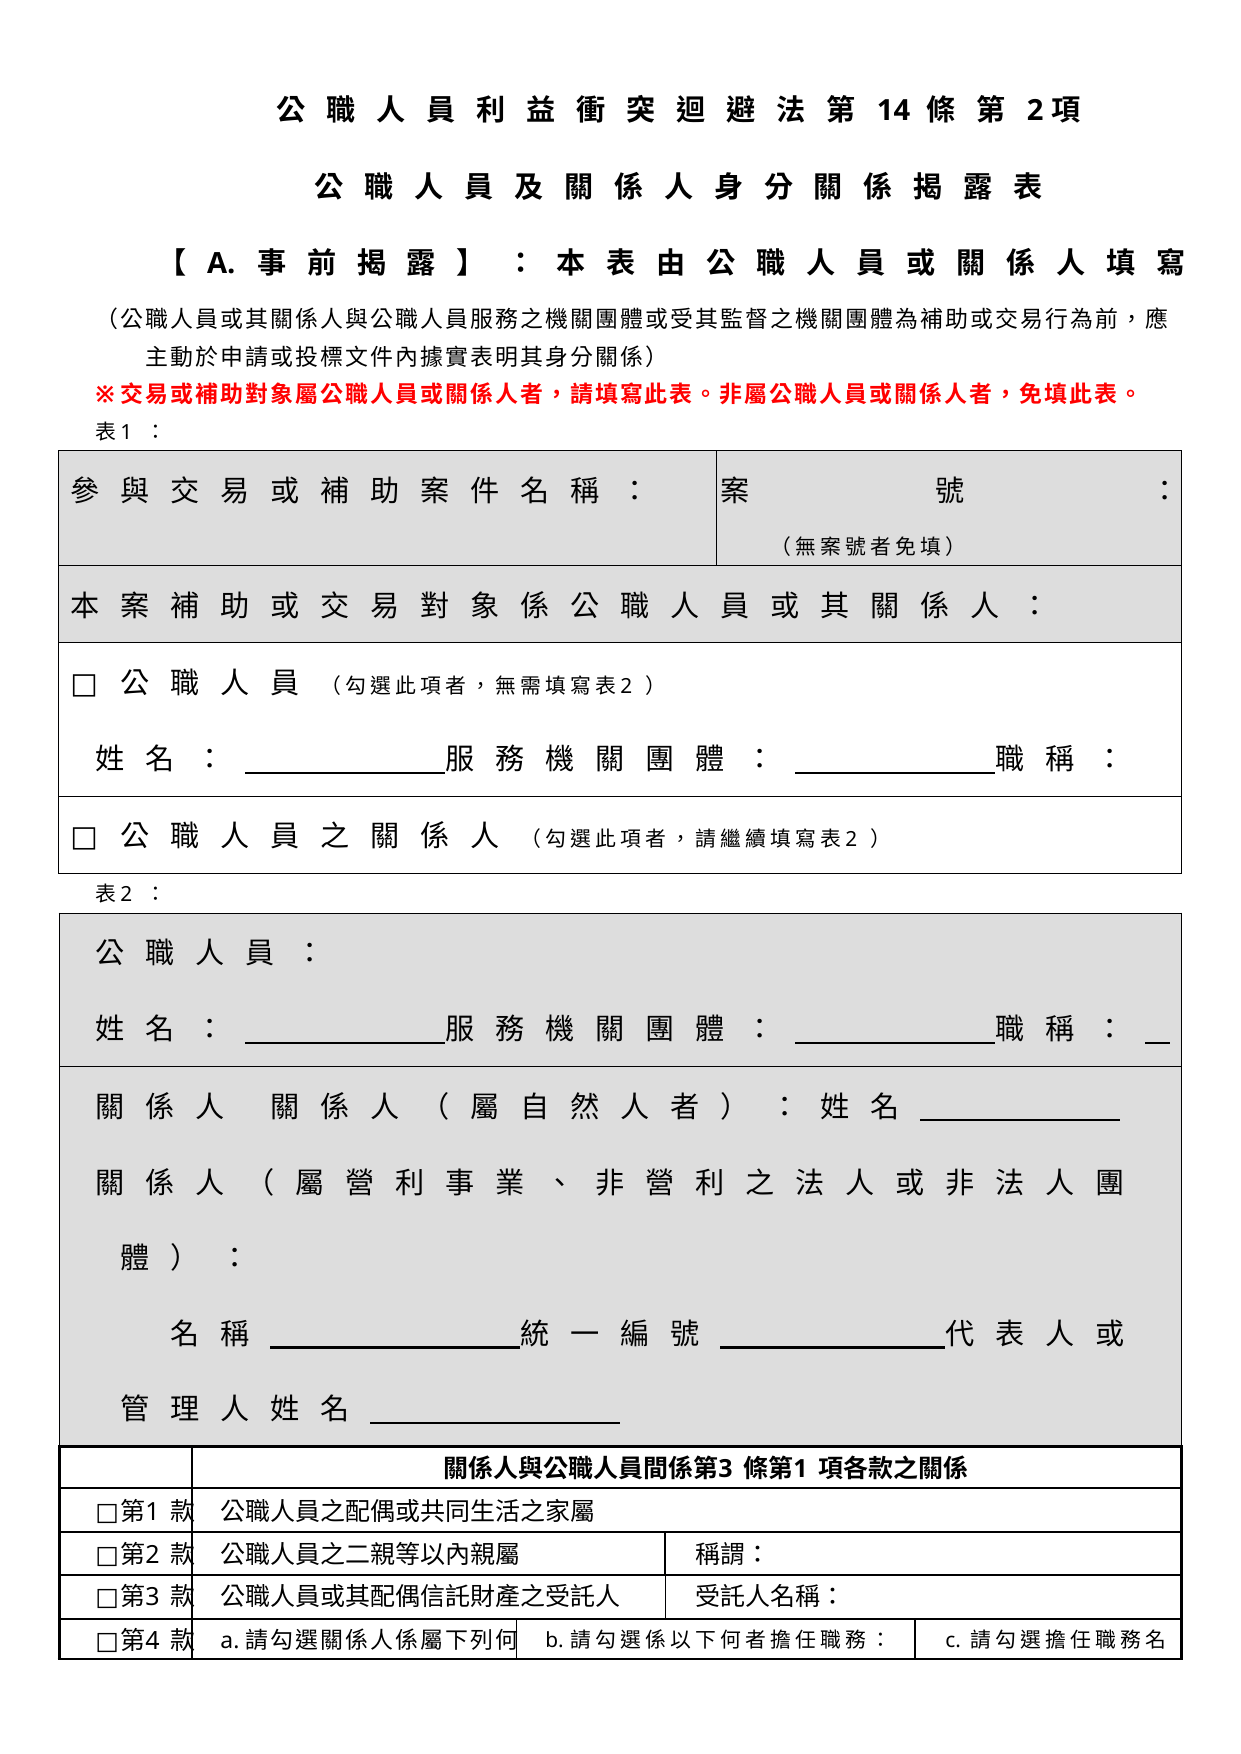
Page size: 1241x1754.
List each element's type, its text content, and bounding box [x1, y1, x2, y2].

table_header 參與交易或補助案件名稱： [59, 451, 716, 565]
table_cell □公職人員（勾選此項者，無需填寫表2） 姓名： 服務機關團體： 職稱： [59, 643, 1181, 796]
text 表2： [70, 874, 1191, 911]
table_cell [61, 1448, 191, 1487]
table_cell 公職人員或其配偶信託財產之受託人 [193, 1576, 665, 1618]
table_header 案號： （無案號者免填） [717, 451, 1181, 565]
table_cell □第2款 [61, 1533, 191, 1574]
table_cell 公職人員之二親等以內親屬 [193, 1533, 664, 1574]
text 【A.事前揭露】：本表由公職人員或關係人填寫 [0, 223, 1240, 298]
text 表1： [70, 412, 1191, 449]
text 公職人員及關係人身分關係揭露表 [0, 147, 1240, 222]
table_cell b.請勾選係以下何者擔任職務： □公職人員本人 □公職人員之配偶或共同生活之家屬。姓名： □公職人員二親等以內親屬。 親屬稱謂： (填寫親屬稱謂例如：兒媳、女婿、兄嫂、弟媳、連襟、妯娌) 姓名： [517, 1620, 914, 1658]
text 公職人員利益衝突迴避法第14條第2項 [0, 71, 1240, 146]
table_cell □公職人員之關係人（勾選此項者，請繼續填寫表2） [59, 797, 1181, 873]
table_cell 本案補助或交易對象係公職人員或其關係人： [59, 566, 1181, 642]
table_cell 關係人 關係人（屬自然人者）：姓名 關係人（屬營利事業、非營利之法人或非法人團體）： 名稱 統一編號 代表人或管理人姓名 [60, 1067, 1181, 1445]
table_cell 受託人名稱： [666, 1576, 1180, 1618]
text （公職人員或其關係人與公職人員服務之機關團體或受其監督之機關團體為補助或交易行為前，應主動於申請或投標文件內據實表明其身分關係） [94, 299, 1191, 374]
table_cell 關係人與公職人員間係第3條第1項各款之關係 [193, 1448, 1180, 1487]
text ※交易或補助對象屬公職人員或關係人者，請填寫此表。非屬公職人員或關係人者，免填此表。 [94, 374, 1191, 412]
table_cell □第4款 （請填寫abc欄位） [61, 1620, 191, 1658]
table_cell c.請勾選擔任職務名稱： □負責人 □董事 □獨立董事 □監察人 □經理人 □相類似職務： [916, 1620, 1180, 1658]
table_header 公職人員： 姓名： 服務機關團體： 職稱： [60, 914, 1181, 1066]
table_cell 稱謂： [666, 1533, 1180, 1574]
table_cell a.請勾選關係人係屬下列何 [193, 1620, 516, 1658]
table_cell 公職人員之配偶或共同生活之家屬 [193, 1489, 1180, 1531]
table_cell □第1款 [61, 1489, 191, 1531]
table_cell □第3款 [61, 1576, 191, 1618]
